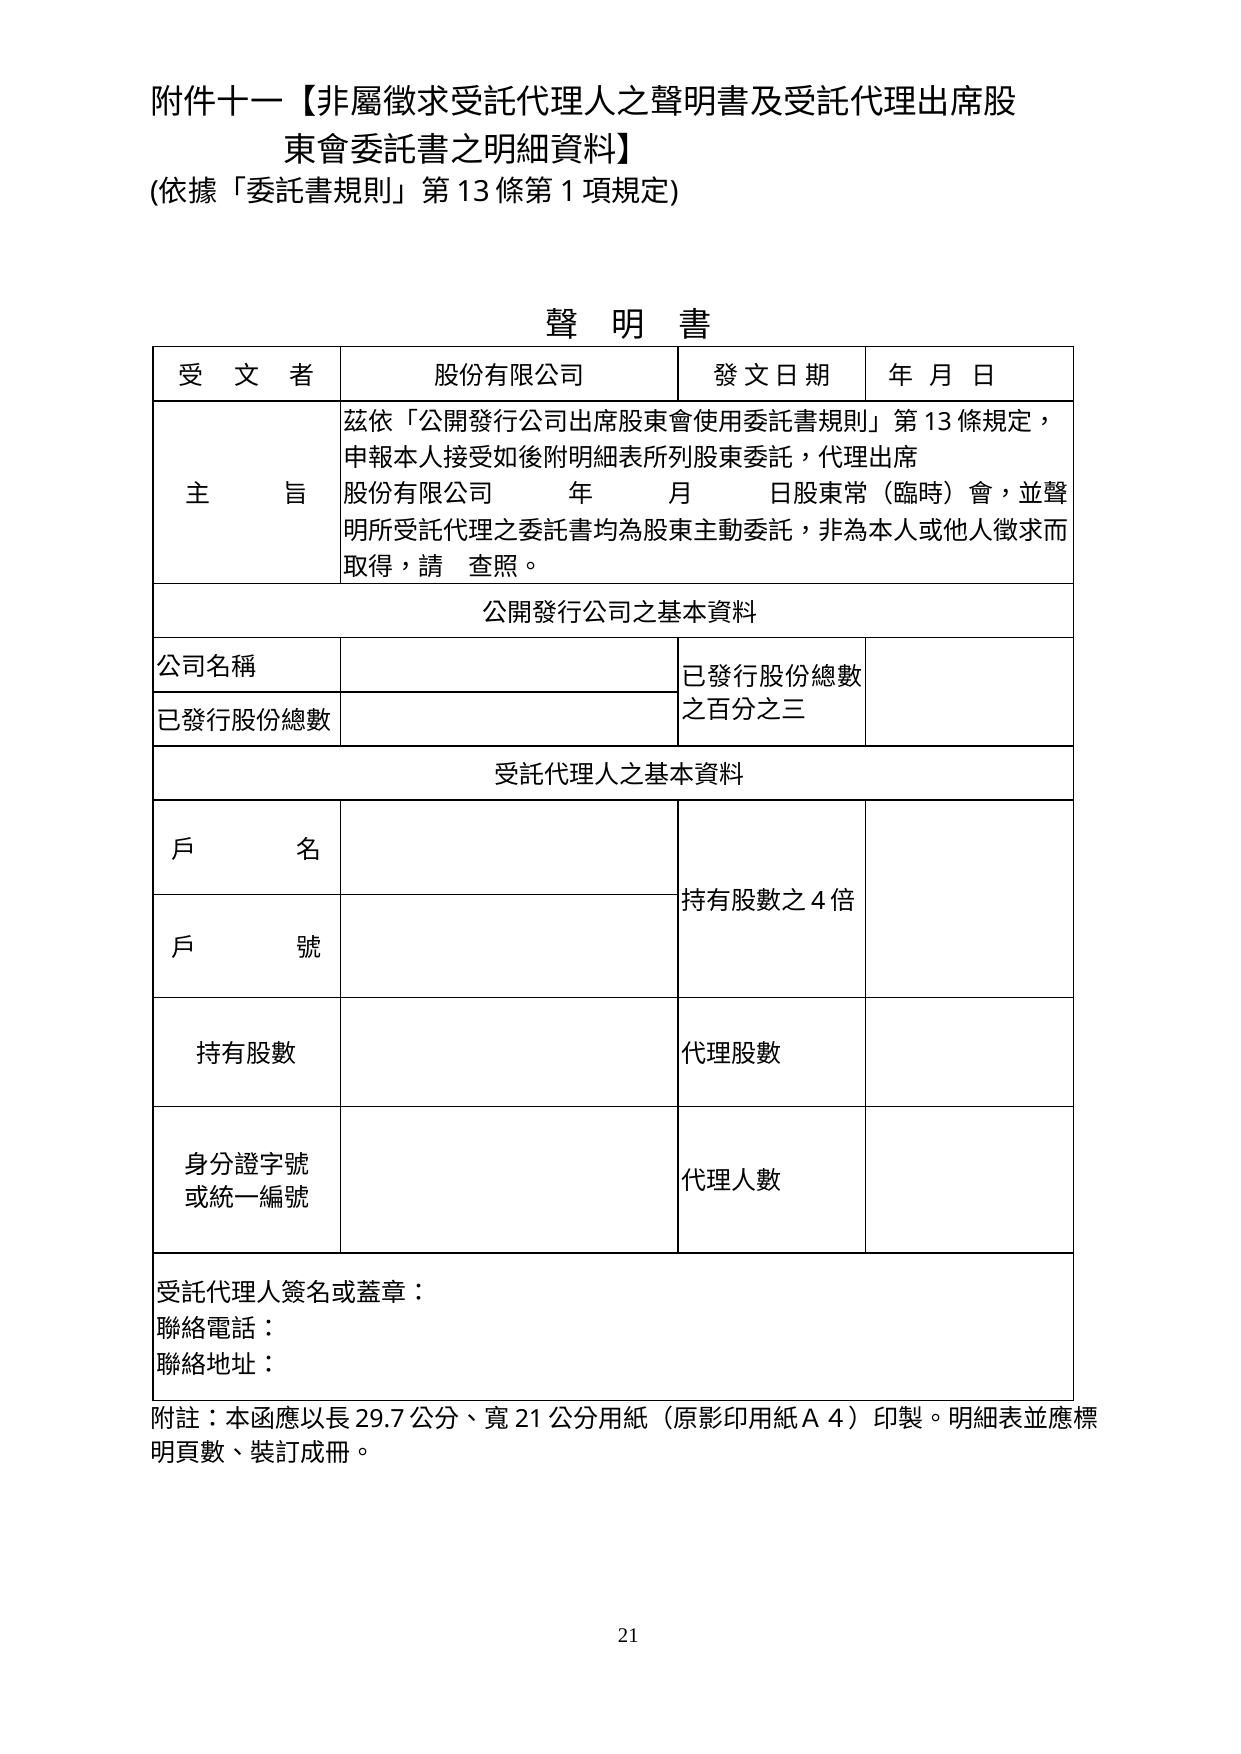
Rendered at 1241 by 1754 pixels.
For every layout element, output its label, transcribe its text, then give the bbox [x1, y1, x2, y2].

table_cell 茲依「公開發行公司出席股東會使用委託書規則」第13條規定，申報本人接受如後附明細表所列股東委託，代理出席 股份有限公司 年 月 日股東常（臨時）會，並聲明所受託代理之委託書均為股東主動委託，非為本人或他人徵求而取得，請 查照。 [341, 402, 1073, 583]
table_cell 主 旨 [154, 402, 340, 583]
table_cell [341, 693, 677, 745]
table_cell 已發行股份總數 [154, 693, 340, 745]
table_header 股份有限公司 [341, 347, 677, 400]
table_cell 持有股數之4倍 [679, 801, 865, 997]
text (依據「委託書規則」第13條第1項規定) [150, 171, 1106, 209]
table_cell 身分證字號 或統一編號 [154, 1107, 340, 1252]
table_header 發 文 日 期 [679, 347, 865, 400]
table_cell [866, 638, 1073, 745]
table_cell 持有股數 [154, 998, 340, 1106]
table_cell [341, 638, 677, 691]
table_cell [341, 895, 677, 997]
table_cell [341, 1107, 677, 1252]
table_cell [866, 998, 1073, 1106]
table_cell 戶 名 [154, 801, 340, 894]
table_cell [866, 1107, 1073, 1252]
table_cell 代理股數 [679, 998, 865, 1106]
text 附件十一【非屬徵求受託代理人之聲明書及受託代理出席股東會委託書之明細資料】 [150, 75, 1050, 171]
table_cell 公開發行公司之基本資料 [154, 584, 1073, 637]
table_cell [866, 801, 1073, 997]
table_cell 戶 號 [154, 895, 340, 997]
table_cell 受託代理人簽名或蓋章： 聯絡電話： 聯絡地址： [154, 1254, 1073, 1399]
table_cell 公司名稱 [154, 638, 340, 691]
table_cell 已發行股份總數之百分之三 [679, 638, 865, 745]
text 附註：本函應以長29.7公分、寬21公分用紙（原影印用紙Ａ４）印製。明細表並應標明頁數、裝訂成冊。 [150, 1401, 1106, 1468]
table_cell 受託代理人之基本資料 [154, 747, 1073, 799]
table_header 受 文 者 [154, 347, 340, 400]
text 聲 明 書 [150, 297, 1106, 346]
table_cell [341, 801, 677, 894]
table_cell 代理人數 [679, 1107, 865, 1252]
table_cell [341, 998, 677, 1106]
table_header 年 月 日 [866, 347, 1073, 400]
